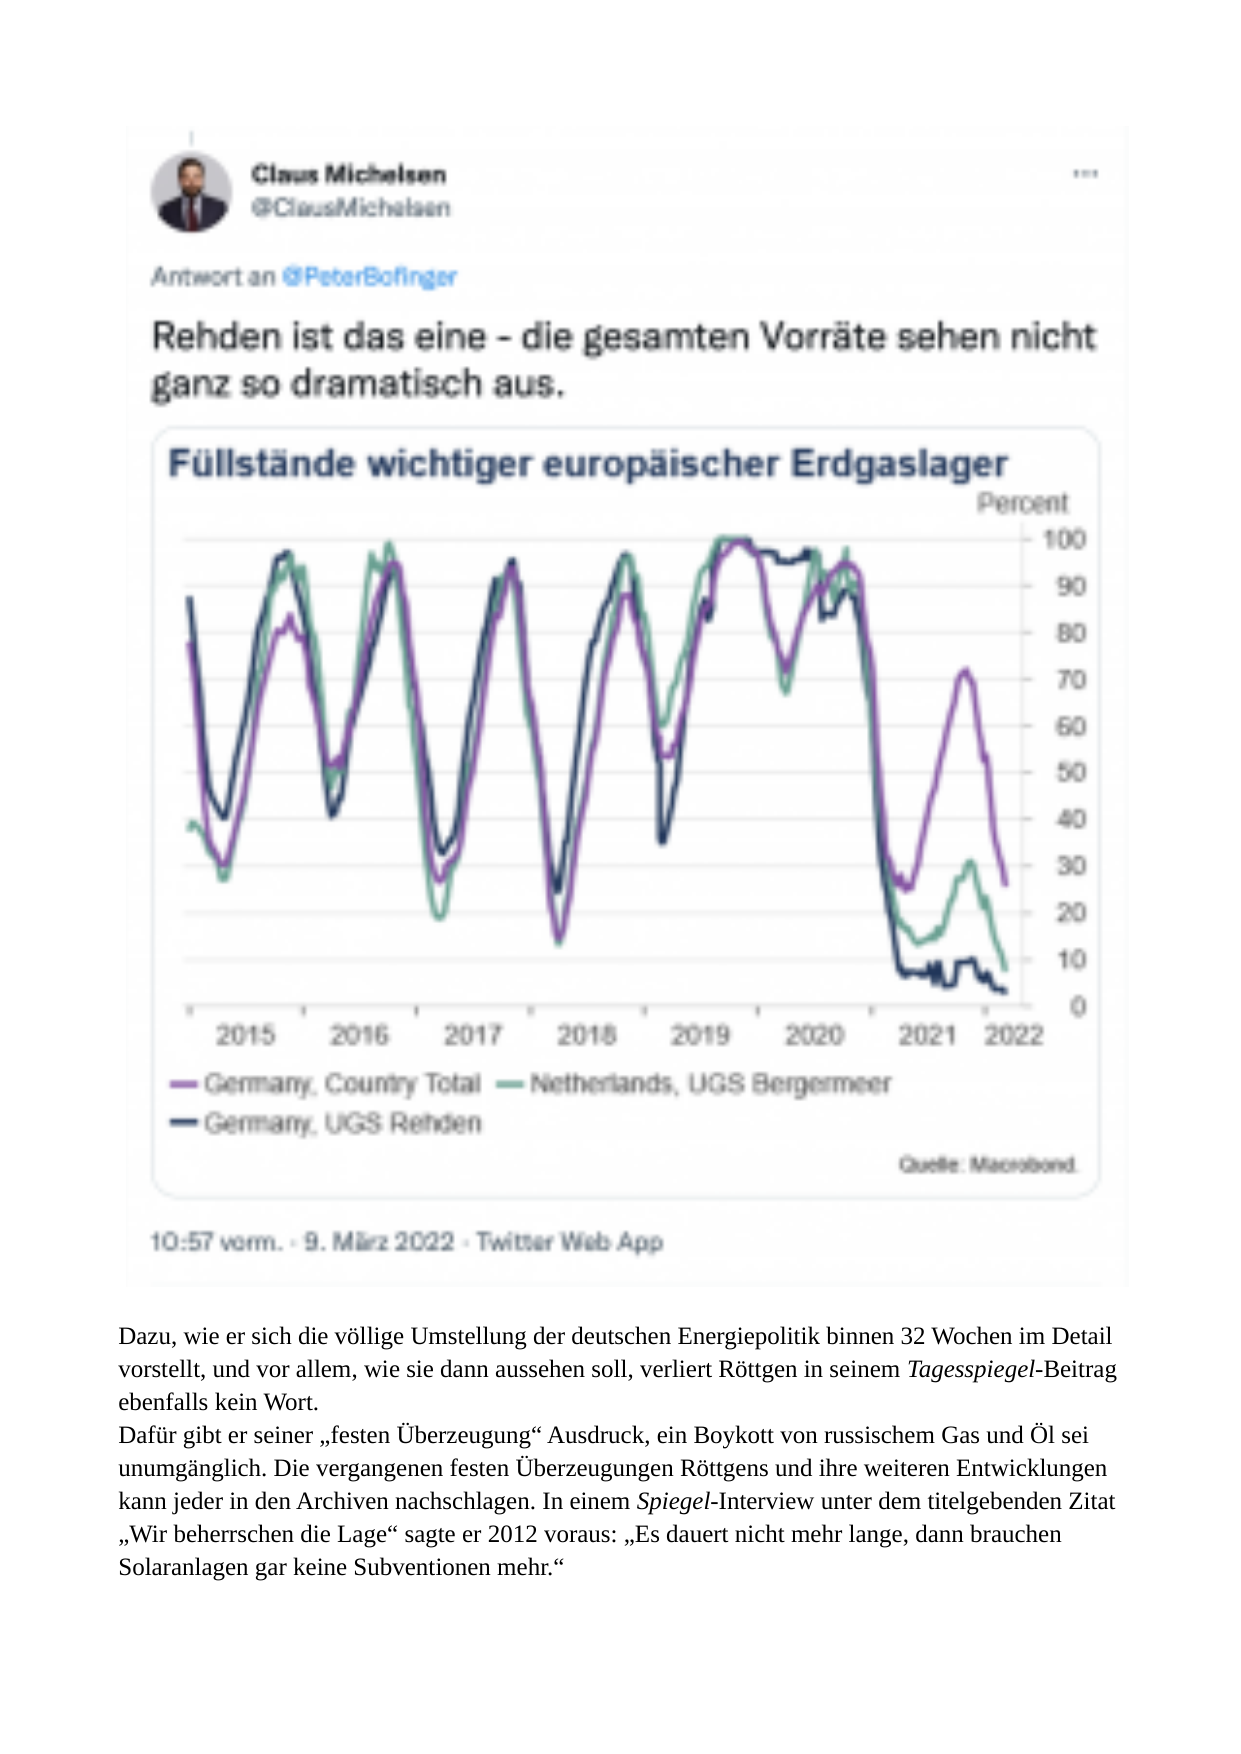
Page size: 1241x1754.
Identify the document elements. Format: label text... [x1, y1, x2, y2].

text Dazu, wie er sich die völlige Umstellung der deutschen Energiepolitik binnen 32 Wochen im Detail vorstellt, und vor allem, wie sie dann aussehen soll, verliert Röttgen in seinem Tagesspiegel-Beitrag ebenfalls kein Wort. Dafür gibt er seiner „festen Überzeugung“ Ausdruck, ein Boykott von russischem Gas und Öl sei unumgänglich. Die vergangenen festen Überzeugungen Röttgens und ihre weiteren Entwicklungen kann jeder in den Archiven nachschlagen. In einem Spiegel-Interview unter dem titelgebenden Zitat „Wir beherrschen die Lage“ sagte er 2012 voraus: „Es dauert nicht mehr lange, dann brauchen Solaranlagen gar keine Subventionen mehr.“ [118, 1321, 1122, 1581]
picture [126, 126, 1129, 1287]
